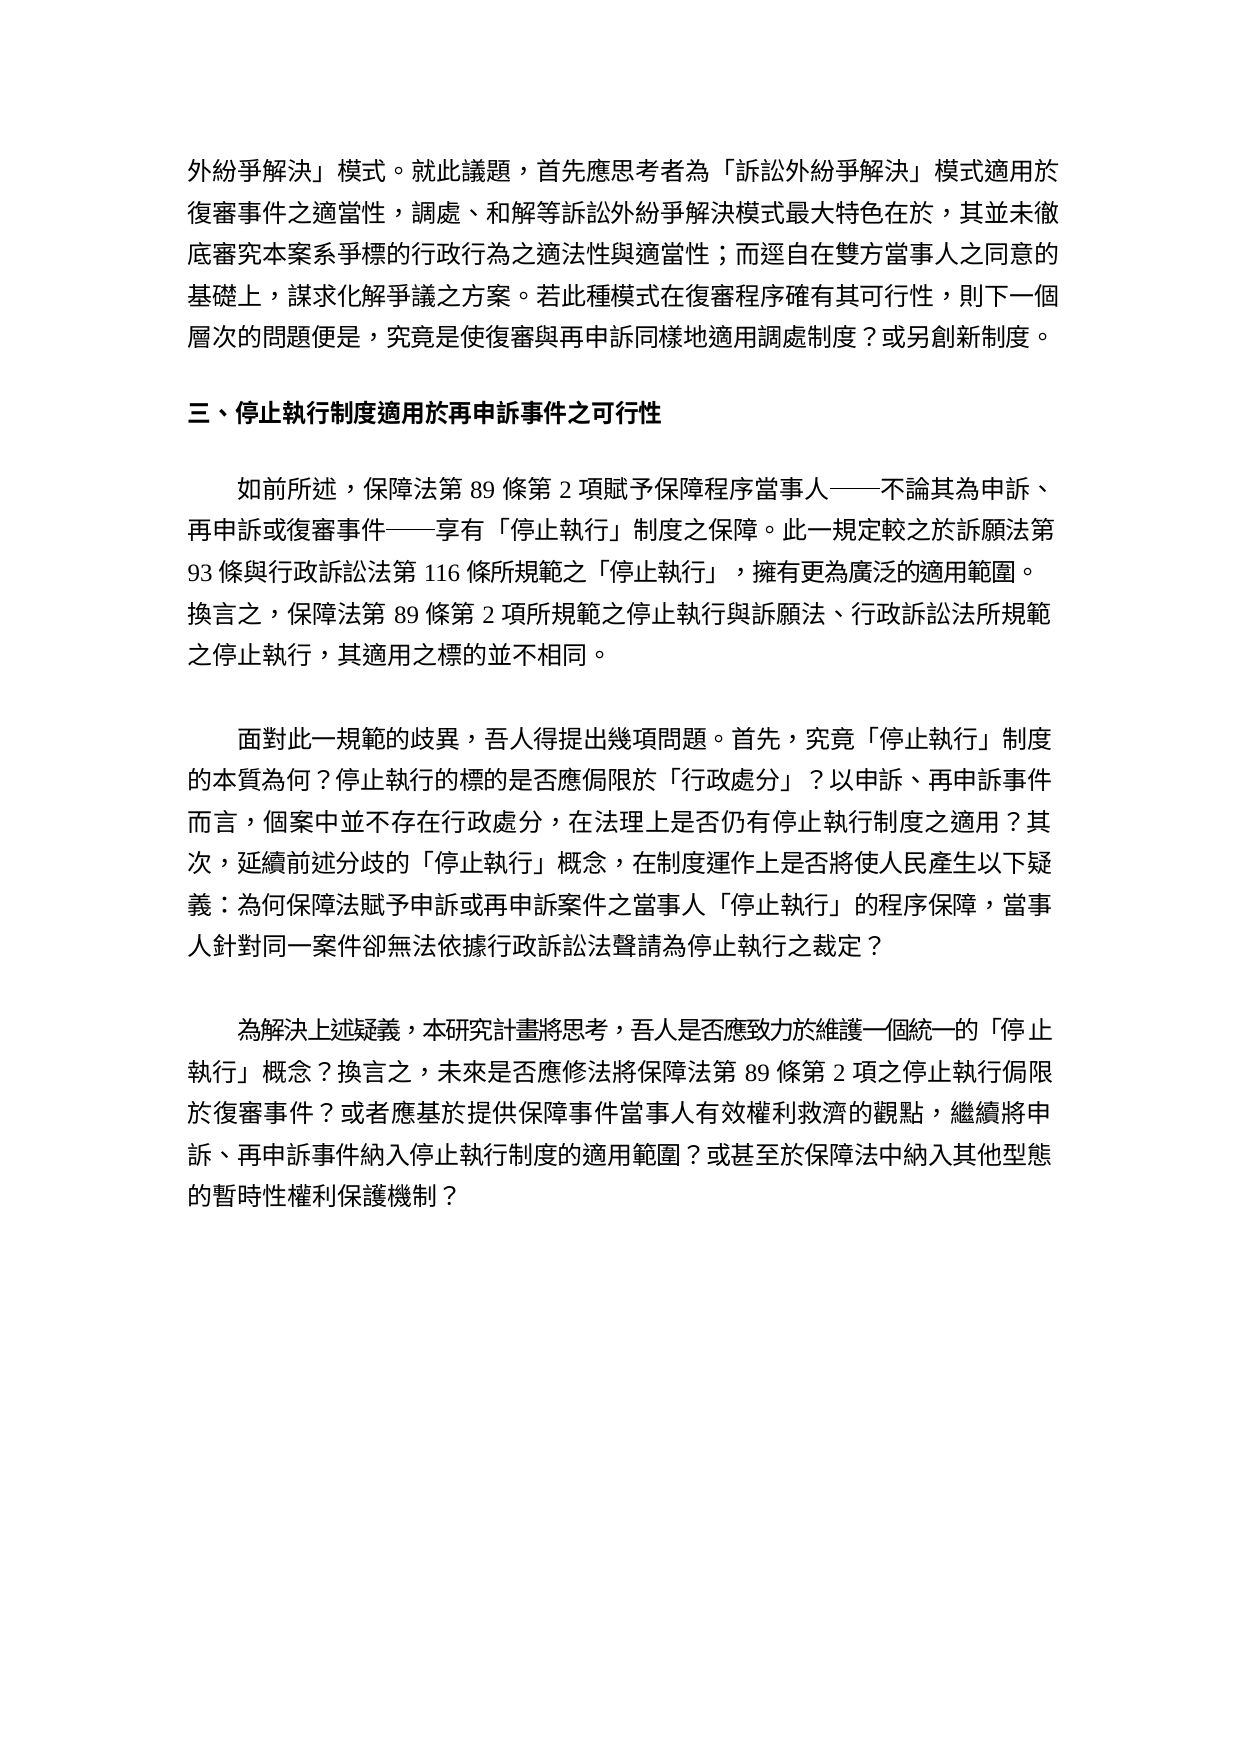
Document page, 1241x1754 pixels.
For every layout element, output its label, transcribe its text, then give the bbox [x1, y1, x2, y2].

text 換言之，保障法第 89 條第 2 項所規範之停止執行與訴願法、行政訴訟法所規範之停止執行，其適用之標的並不相同。 [187, 596, 1053, 672]
text 為解決上述疑義，本研究計畫將思考，吾人是否應致力於維護一個統一的「停止執行」概念？換言之，未來是否應修法將保障法第 89 條第 2 項之停止執行侷限於復審事件？或者應基於提供保障事件當事人有效權利救濟的觀點，繼續將申訴、再申訴事件納入停止執行制度的適用範圍？或甚至於保障法中納入其他型態的暫時性權利保護機制？ [187, 1013, 1053, 1213]
text 面對此一規範的歧異，吾人得提出幾項問題。首先，究竟「停止執行」制度的本質為何？停止執行的標的是否應侷限於「行政處分」？以申訴、再申訴事件而言，個案中並不存在行政處分，在法理上是否仍有停止執行制度之適用？其次，延續前述分歧的「停止執行」概念，在制度運作上是否將使人民產生以下疑義：為何保障法賦予申訴或再申訴案件之當事人「停止執行」的程序保障，當事人針對同一案件卻無法依據行政訴訟法聲請為停止執行之裁定？ [187, 721, 1054, 963]
text 外紛爭解決」模式。就此議題，首先應思考者為「訴訟外紛爭解決」模式適用於復審事件之適當性，調處、和解等訴訟外紛爭解決模式最大特色在於，其並未徹底審究本案系爭標的行政行為之適法性與適當性；而逕自在雙方當事人之同意的基礎上，謀求化解爭議之方案。若此種模式在復審程序確有其可行性，則下一個層次的問題便是，究竟是使復審與再申訴同樣地適用調處制度？或另創新制度。 [187, 154, 1059, 354]
subtitle 三、停止執行制度適用於再申訴事件之可行性 [187, 396, 1082, 430]
text 如前所述，保障法第 89 條第 2 項賦予保障程序當事人──不論其為申訴、再申訴或復審事件──享有「停止執行」制度之保障。此一規定較之於訴願法第93 條與行政訴訟法第 116 條所規範之「停止執行」，擁有更為廣泛的適用範圍。 [187, 471, 1056, 588]
